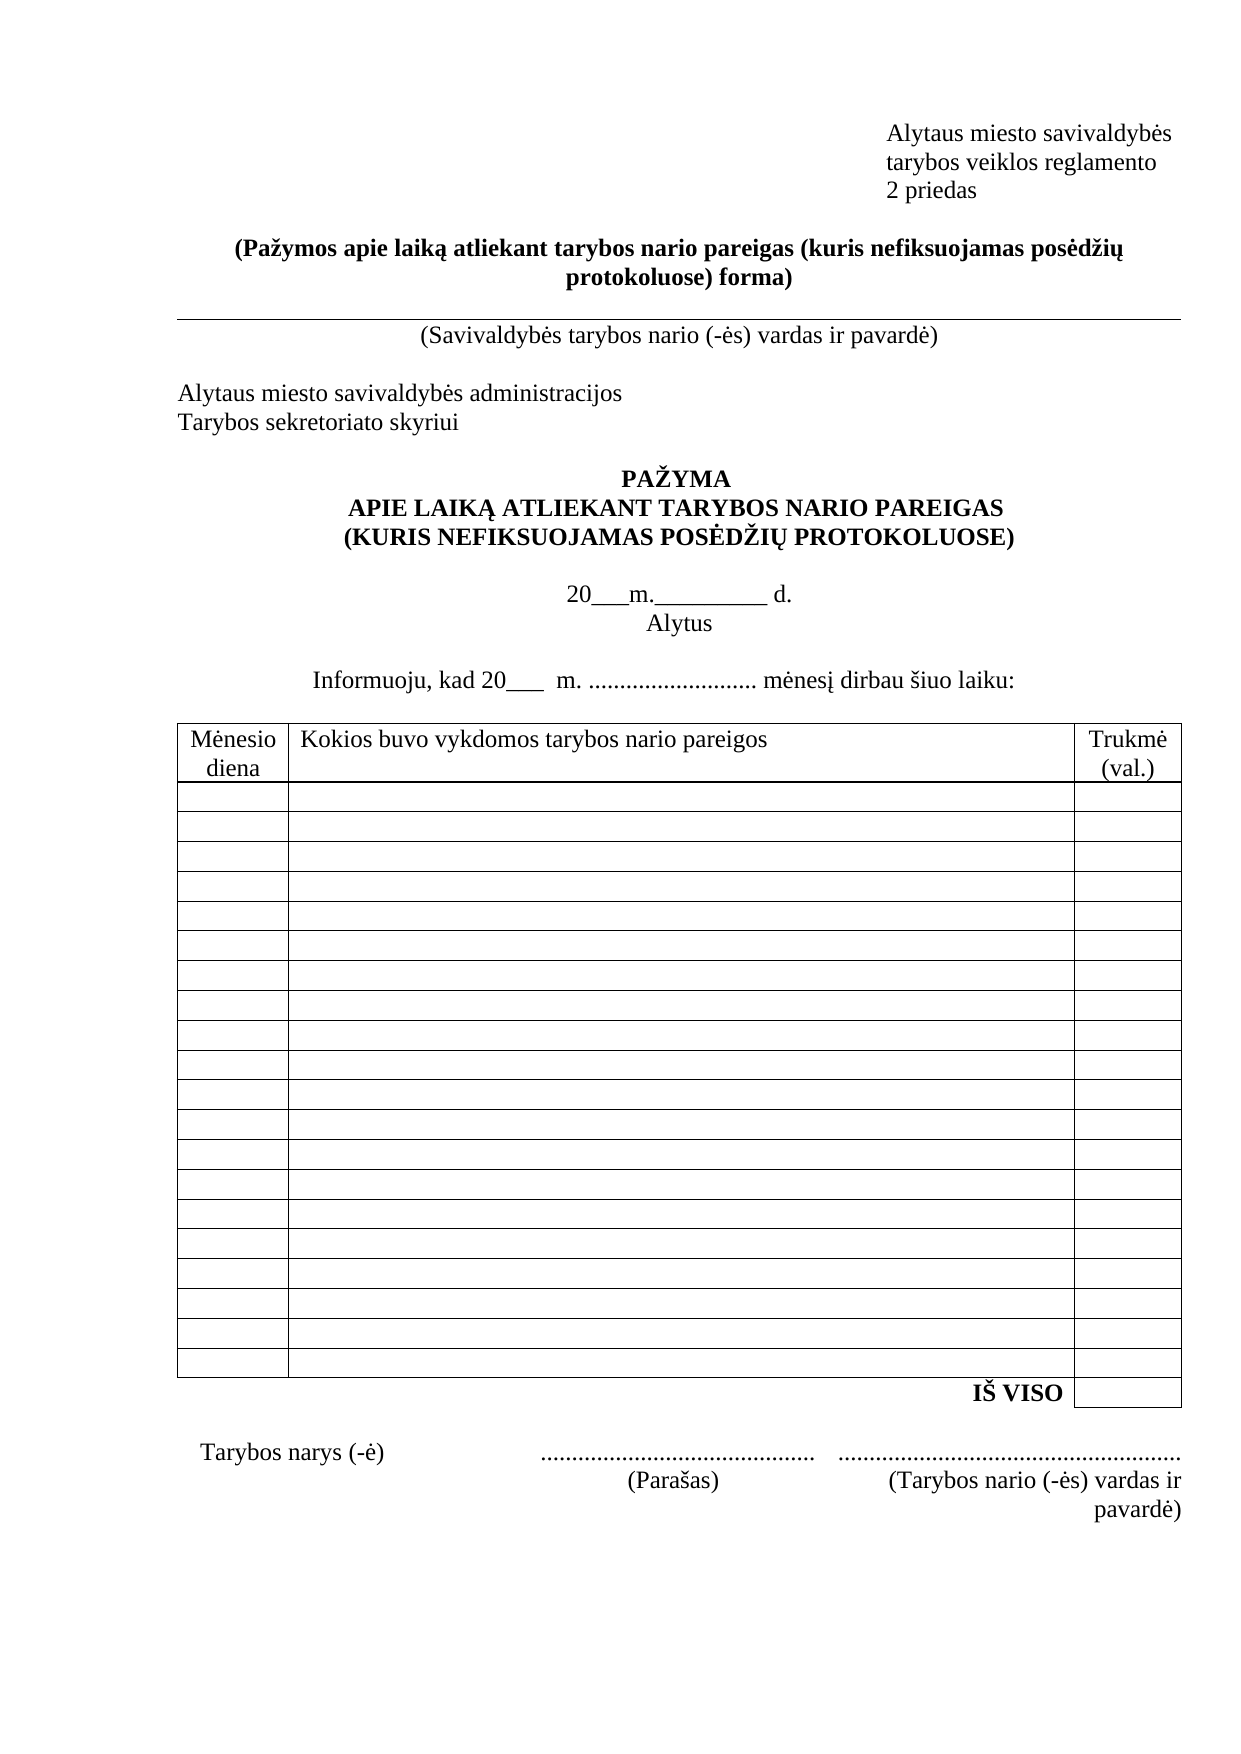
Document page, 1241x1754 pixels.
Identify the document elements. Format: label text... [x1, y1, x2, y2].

table_cell [289, 1021, 1074, 1049]
table_cell [289, 1259, 1074, 1288]
table_cell [1075, 1319, 1181, 1347]
table_header Mėnesio diena [178, 724, 288, 781]
table_cell [178, 783, 288, 811]
table_cell [1075, 783, 1181, 811]
table_cell [1075, 1229, 1181, 1258]
table_cell [178, 842, 288, 871]
table_cell [178, 902, 288, 930]
table_cell [289, 1051, 1074, 1079]
table_cell [289, 1140, 1074, 1169]
table_cell [289, 1319, 1074, 1347]
table_cell [1075, 812, 1181, 841]
table_cell [289, 1349, 1074, 1377]
table_cell [289, 1229, 1074, 1258]
table_cell [1075, 902, 1181, 930]
table_cell [178, 872, 288, 901]
text 2 priedas [177, 176, 1181, 204]
text Alytaus miesto savivaldybės [177, 118, 1181, 147]
text 20___m._________ d. [177, 579, 1181, 608]
table_cell [289, 1080, 1074, 1109]
table_cell [1075, 1378, 1181, 1407]
table_cell [178, 1229, 288, 1258]
table_cell [289, 961, 1074, 990]
table_cell [178, 1051, 288, 1079]
table_header ............................................ [520, 1437, 826, 1466]
text Alytus [177, 608, 1181, 637]
table_cell [1075, 872, 1181, 901]
table_cell [289, 842, 1074, 871]
table_cell [1075, 961, 1181, 990]
table_cell [178, 1319, 288, 1347]
table_header (Savivaldybės tarybos nario (-ės) vardas ir pavardė) [177, 320, 1181, 349]
table_cell [1075, 1140, 1181, 1169]
text Informuoju, kad 20___ m. ........................... mėnesį dirbau šiuo laiku: [177, 665, 1181, 694]
table_cell [289, 872, 1074, 901]
table_cell [178, 931, 288, 960]
table_cell [1075, 1170, 1181, 1198]
table_cell [178, 1170, 288, 1198]
table_cell [1075, 1349, 1181, 1377]
table_cell [289, 1289, 1074, 1318]
table_cell [178, 1259, 288, 1288]
table_cell [178, 1349, 288, 1377]
table_cell [289, 991, 1074, 1020]
table_header Kokios buvo vykdomos tarybos nario pareigos [289, 724, 1074, 781]
table_cell [1075, 1259, 1181, 1288]
table_cell [1075, 1021, 1181, 1049]
table_cell [178, 1080, 288, 1109]
table_header ....................................................... [826, 1437, 1192, 1466]
table_cell [178, 1021, 288, 1049]
table_cell [1075, 931, 1181, 960]
table_cell [178, 812, 288, 841]
table_cell [177, 1378, 289, 1407]
table_header Trukmė (val.) [1075, 724, 1181, 781]
table_cell [289, 931, 1074, 960]
table_cell [1075, 991, 1181, 1020]
table_cell [1075, 1080, 1181, 1109]
text APIE LAIKĄ ATLIEKANT TARYBOS NARIO PAREIGAS [177, 493, 1181, 522]
table_cell [289, 1200, 1074, 1228]
table_cell [289, 1110, 1074, 1139]
text Tarybos sekretoriato skyriui [177, 407, 1181, 435]
table_header Tarybos narys (-ė) [189, 1437, 520, 1466]
table_cell (Parašas) [520, 1466, 826, 1523]
table_cell [1075, 1289, 1181, 1318]
table_cell [178, 1289, 288, 1318]
table_cell IŠ VISO [289, 1378, 1074, 1407]
table_cell [1075, 842, 1181, 871]
text tarybos veiklos reglamento [177, 147, 1181, 176]
table_cell [178, 1110, 288, 1139]
table_cell [1075, 1051, 1181, 1079]
table_cell [289, 812, 1074, 841]
text (KURIS NEFIKSUOJAMAS POSĖDŽIŲ PROTOKOLUOSE) [177, 522, 1181, 550]
table_cell [178, 1200, 288, 1228]
table_cell [178, 1140, 288, 1169]
table_cell [289, 1170, 1074, 1198]
table_cell [189, 1466, 520, 1523]
table_cell [178, 991, 288, 1020]
text Alytaus miesto savivaldybės administracijos [177, 378, 1181, 407]
table_cell [178, 961, 288, 990]
table_cell [1075, 1110, 1181, 1139]
text PAŽYMA [177, 464, 1181, 493]
text (Pažymos apie laiką atliekant tarybos nario pareigas (kuris nefiksuojamas posėdžių protokoluose) forma) [177, 233, 1181, 291]
table_cell [289, 902, 1074, 930]
table_cell (Tarybos nario (-ės) vardas ir pavardė) [826, 1466, 1192, 1523]
table_cell [1075, 1200, 1181, 1228]
table_cell [289, 783, 1074, 811]
